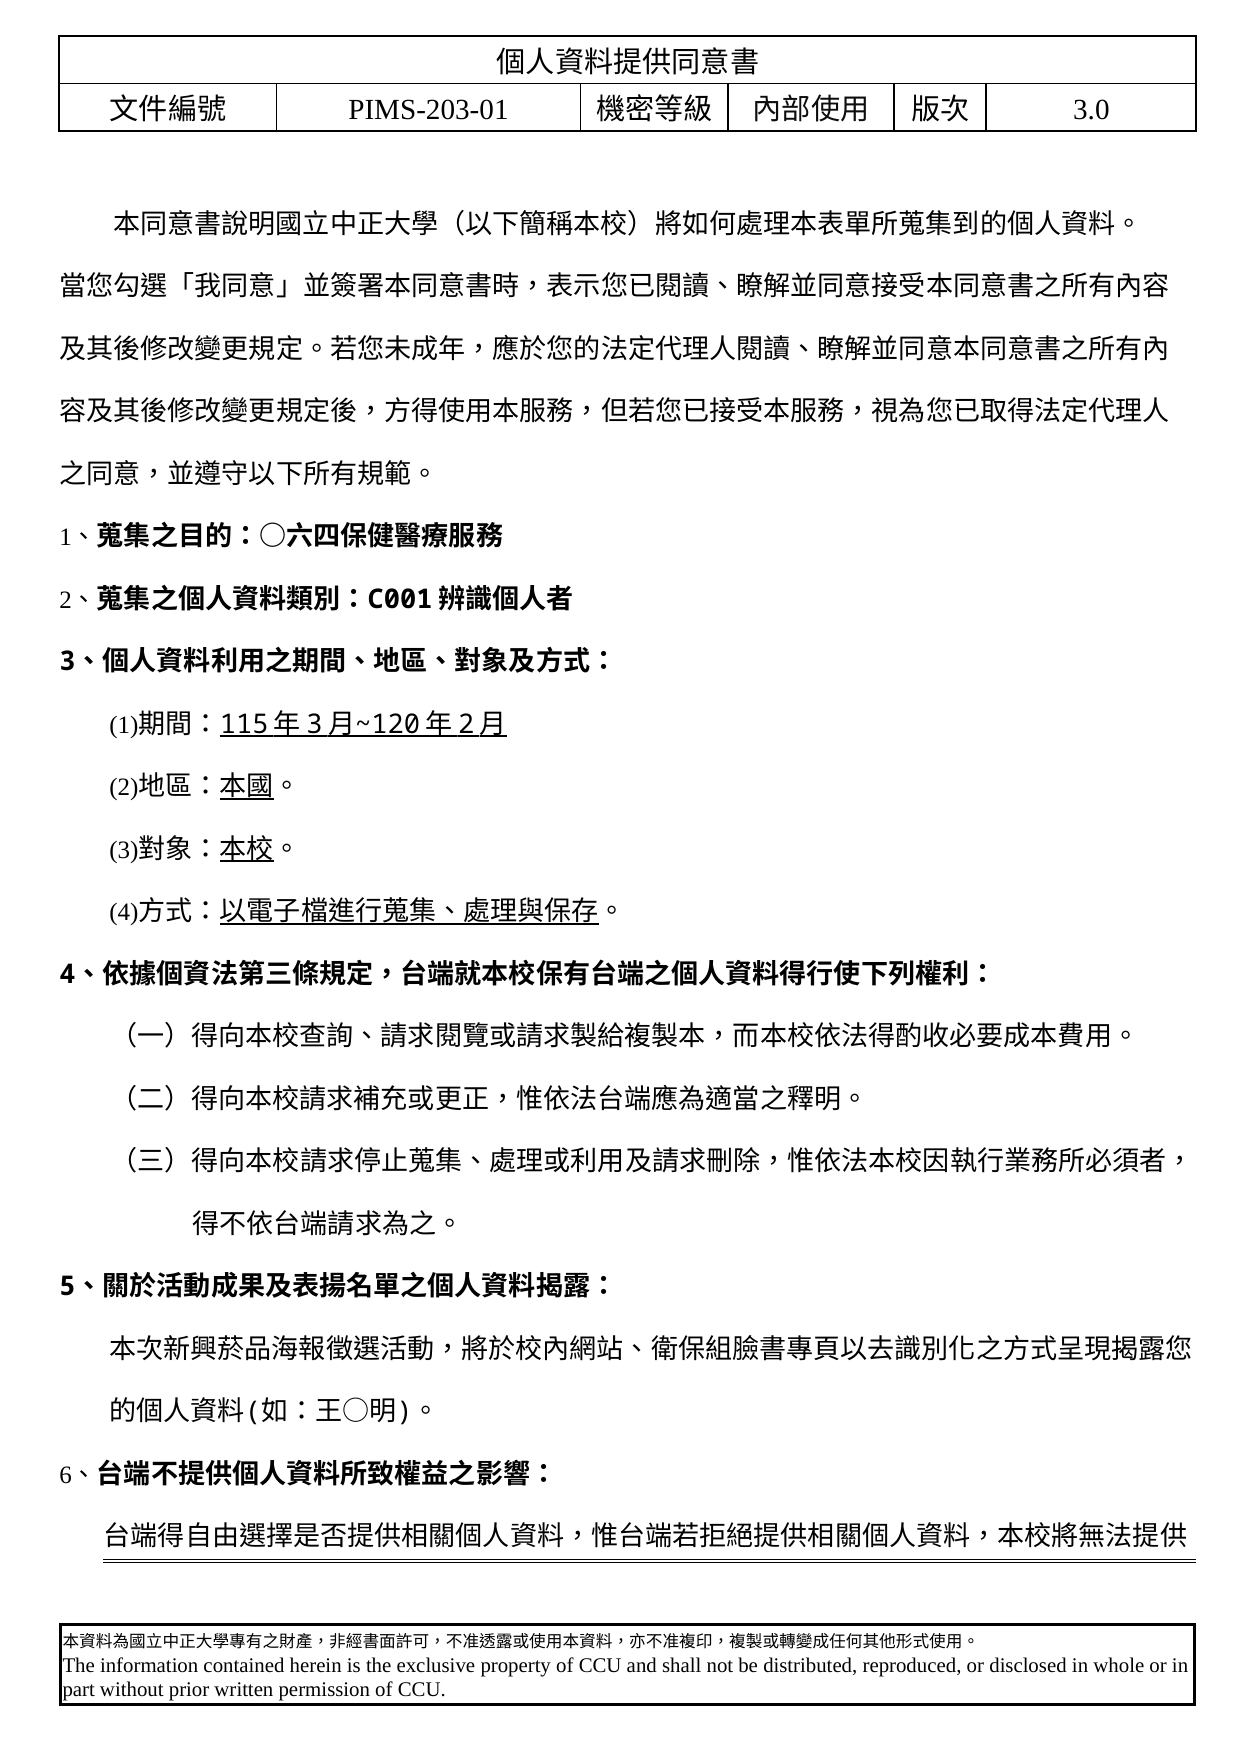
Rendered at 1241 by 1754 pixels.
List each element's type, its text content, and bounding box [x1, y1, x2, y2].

list 方式：以電子檔進行蒐集、處理與保存。 [109, 867, 1196, 930]
list 依據個資法第三條規定，台端就本校保有台端之個人資料得行使下列權利： [59, 930, 1196, 992]
text 當您勾選「我同意」並簽署本同意書時，表示您已閱讀、瞭解並同意接受本同意書之所有內容及其後修改變更規定。若您未成年，應於您的法定代理人閱讀、瞭解並同意本同意書之所有內容及其後修改變更規定後，方得使用本服務，但若您已接受本服務，視為您已取得法定代理人之同意，並遵守以下所有規範。 [59, 242, 1196, 492]
list 蒐集之目的：○六四保健醫療服務 [59, 492, 1196, 555]
text 本同意書說明國立中正大學（以下簡稱本校）將如何處理本表單所蒐集到的個人資料。 [59, 180, 1196, 242]
text （三）得向本校請求停止蒐集、處理或利用及請求刪除，惟依法本校因執行業務所必須者，得不依台端請求為之。 [110, 1117, 1196, 1242]
list 期間：115年3月~120年2月 [109, 680, 1196, 742]
list 個人資料利用之期間、地區、對象及方式： [59, 617, 1196, 680]
list 蒐集之個人資料類別：C001辨識個人者 [59, 555, 1196, 617]
text （二）得向本校請求補充或更正，惟依法台端應為適當之釋明。 [110, 1055, 1196, 1117]
list 地區：本國。 [109, 742, 1196, 805]
list 台端不提供個人資料所致權益之影響： [59, 1430, 1196, 1492]
text 台端得自由選擇是否提供相關個人資料，惟台端若拒絕提供相關個人資料，本校將無法提供 [103, 1492, 1196, 1559]
text （一）得向本校查詢、請求閱覽或請求製給複製本，而本校依法得酌收必要成本費用。 [110, 992, 1196, 1055]
text 本次新興菸品海報徵選活動，將於校內網站、衛保組臉書專頁以去識別化之方式呈現揭露您的個人資料(如：王○明)。 [109, 1305, 1196, 1430]
list 關於活動成果及表揚名單之個人資料揭露： [59, 1242, 1196, 1305]
list 對象：本校。 [109, 805, 1196, 867]
